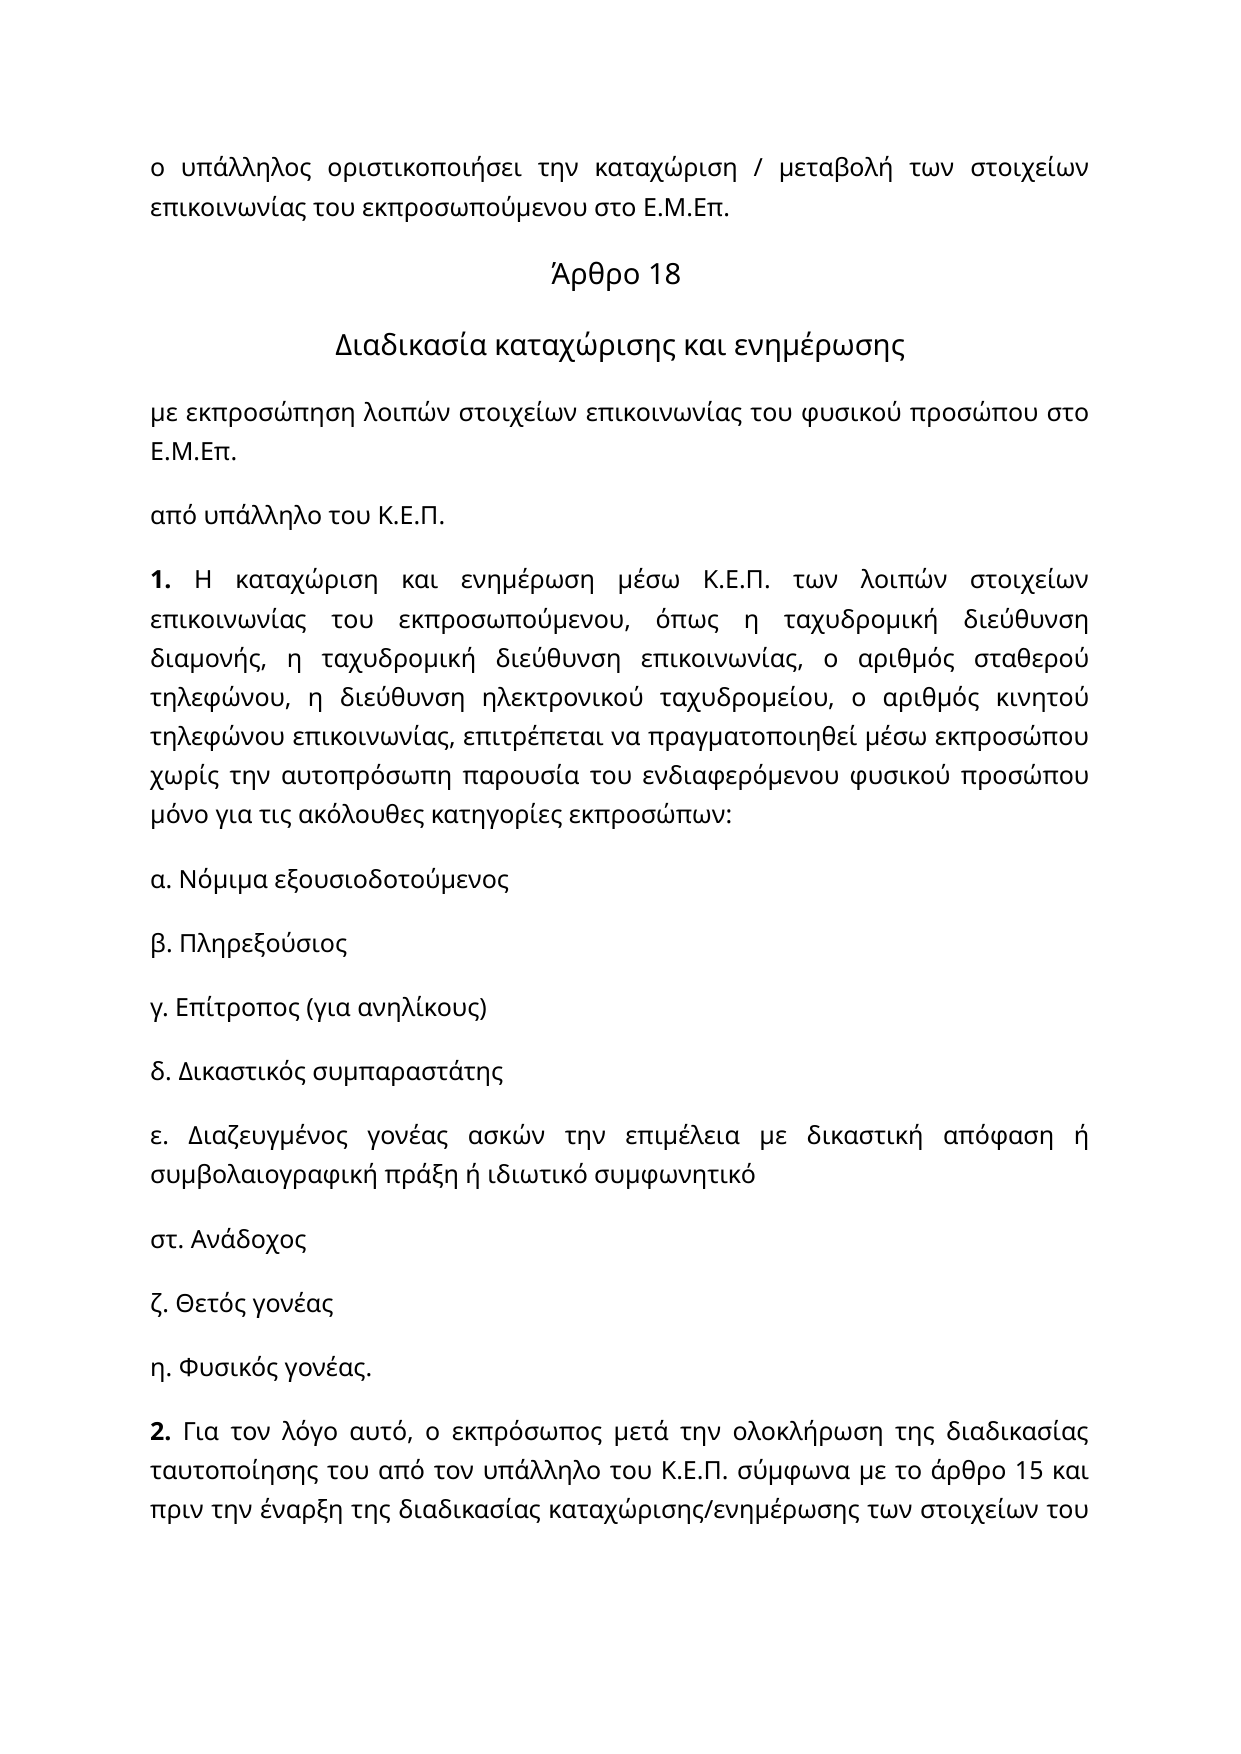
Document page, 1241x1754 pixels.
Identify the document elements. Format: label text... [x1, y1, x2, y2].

text ζ. Θετός γονέας [150, 1285, 1090, 1319]
text 1. Η καταχώριση και ενημέρωση μέσω Κ.Ε.Π. των λοιπών στοιχείων επικοινωνίας του εκπροσωπούμενου, όπως η ταχυδρομική διεύθυνση διαμονής, η ταχυδρομική διεύθυνση επικοινωνίας, ο αριθμός σταθερού τηλεφώνου, η διεύθυνση ηλεκτρονικού ταχυδρομείου, ο αριθμός κινητού τηλεφώνου επικοινωνίας, επιτρέπεται να πραγματοποιηθεί μέσω εκπροσώπου χωρίς την αυτοπρόσωπη παρουσία του ενδιαφερόμενου φυσικού προσώπου μόνο για τις ακόλουθες κατηγορίες εκπροσώπων: [150, 562, 1090, 831]
text 2. Για τον λόγο αυτό, ο εκπρόσωπος μετά την ολοκλήρωση της διαδικασίας ταυτοποίησης του από τον υπάλληλο του Κ.Ε.Π. σύμφωνα με το άρθρο 15 και πριν την έναρξη της διαδικασίας καταχώρισης/ενημέρωσης των στοιχείων του [150, 1414, 1090, 1526]
text στ. Ανάδοχος [150, 1221, 1090, 1255]
text γ. Επίτροπος (για ανηλίκους) [150, 989, 1090, 1024]
subtitle Άρθρο 18 [150, 253, 1090, 293]
subtitle Διαδικασία καταχώρισης και ενημέρωσης [150, 324, 1090, 364]
text από υπάλληλο του Κ.Ε.Π. [150, 498, 1090, 532]
text με εκπροσώπηση λοιπών στοιχείων επικοινωνίας του φυσικού προσώπου στο Ε.Μ.Επ. [150, 394, 1090, 468]
text δ. Δικαστικός συμπαραστάτης [150, 1054, 1090, 1088]
text ε. Διαζευγμένος γονέας ασκών την επιμέλεια με δικαστική απόφαση ή συμβολαιογραφική πράξη ή ιδιωτικό συμφωνητικό [150, 1118, 1090, 1191]
text β. Πληρεξούσιος [150, 925, 1090, 959]
text α. Νόμιμα εξουσιοδοτούμενος [150, 861, 1090, 895]
text η. Φυσικός γονέας. [150, 1349, 1090, 1384]
text ο υπάλληλος οριστικοποιήσει την καταχώριση / μεταβολή των στοιχείων επικοινωνίας του εκπροσωπούμενου στο Ε.Μ.Επ. [150, 150, 1090, 223]
